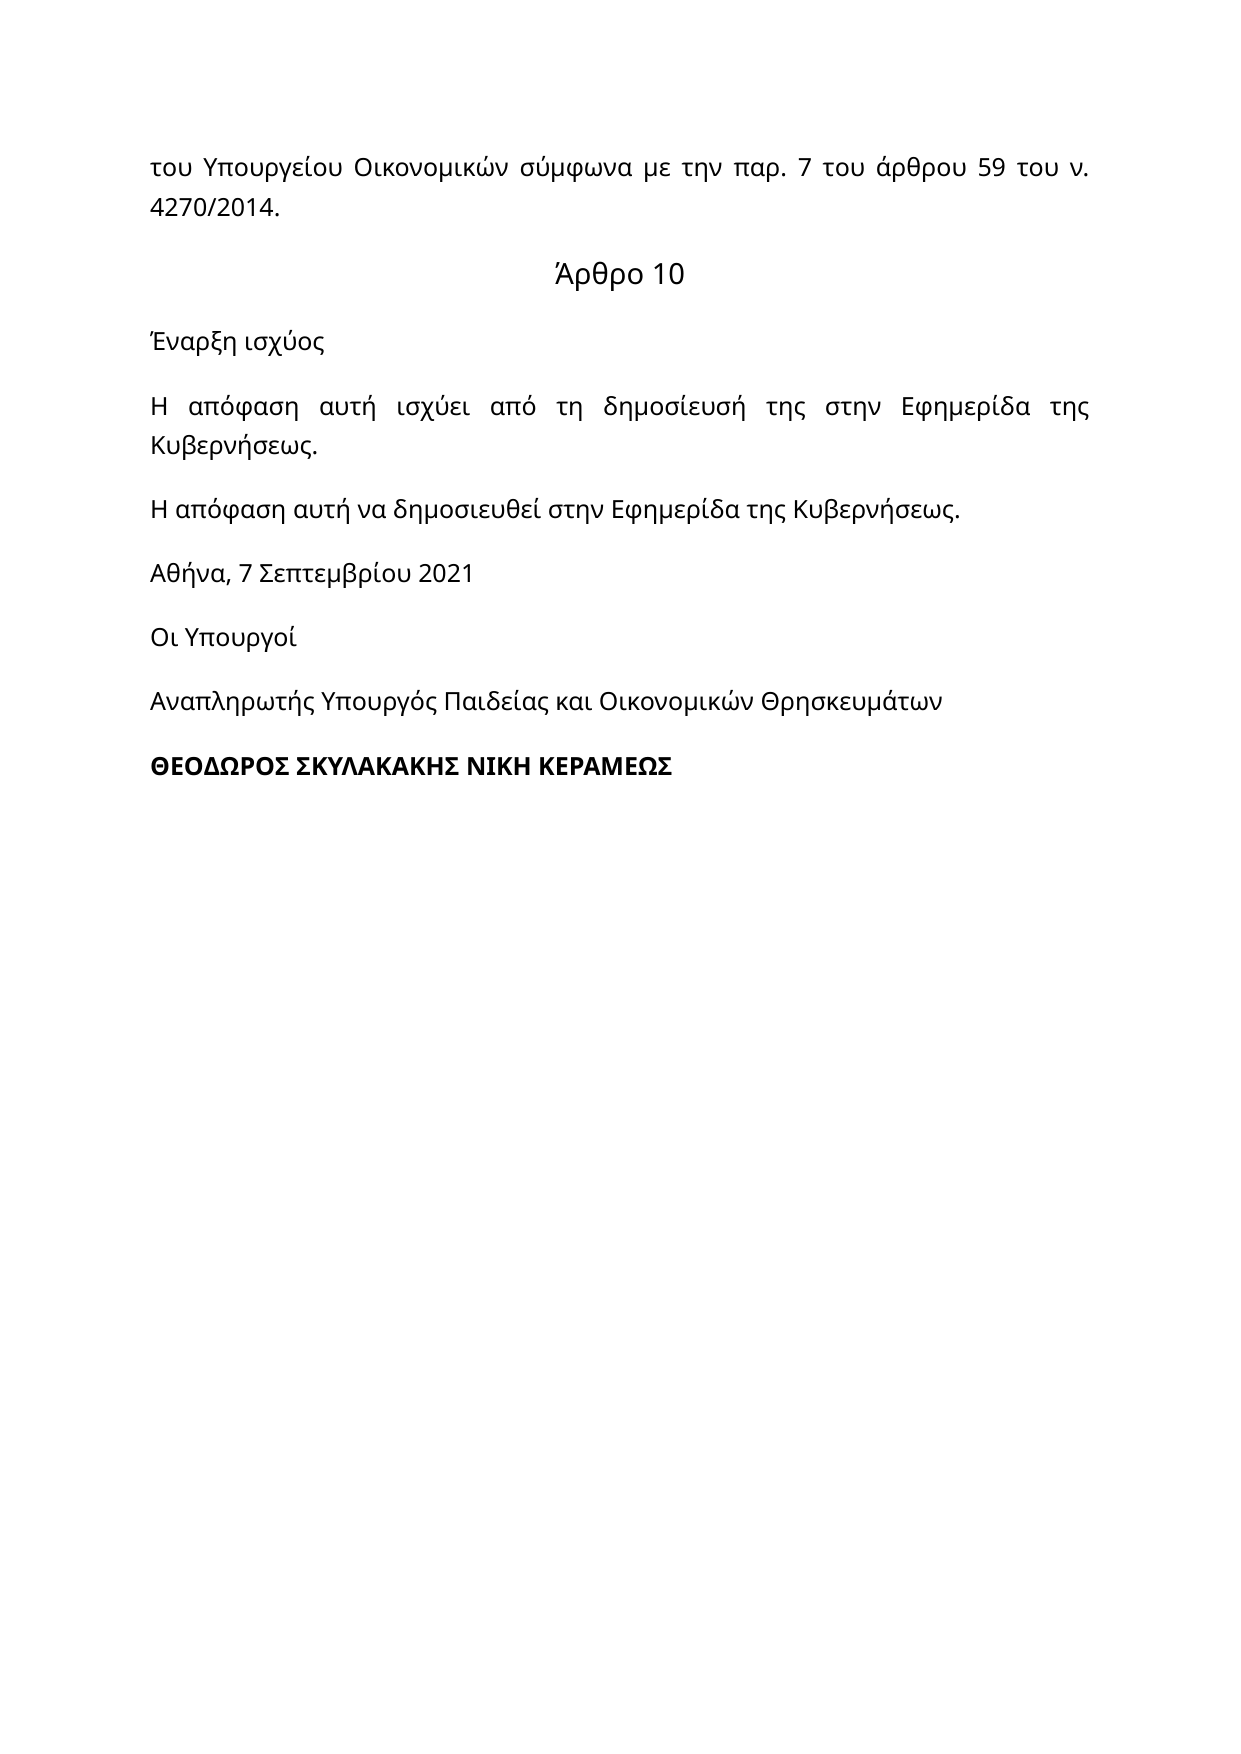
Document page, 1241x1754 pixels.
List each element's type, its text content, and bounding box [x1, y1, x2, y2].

text Αθήνα, 7 Σεπτεμβρίου 2021 [150, 556, 1090, 590]
text ΘΕΟΔΩΡΟΣ ΣΚΥΛΑΚΑΚΗΣ ΝΙΚΗ ΚΕΡΑΜΕΩΣ [150, 748, 1090, 782]
text Η απόφαση αυτή να δημοσιευθεί στην Εφημερίδα της Κυβερνήσεως. [150, 491, 1090, 526]
text Έναρξη ισχύος [150, 324, 1090, 358]
subtitle Άρθρο 10 [150, 253, 1090, 293]
text Η απόφαση αυτή ισχύει από τη δημοσίευσή της στην Εφημερίδα της Κυβερνήσεως. [150, 388, 1090, 461]
text Αναπληρωτής Υπουργός Παιδείας και Οικονομικών Θρησκευμάτων [150, 684, 1090, 718]
text Οι Υπουργοί [150, 620, 1090, 654]
text του Υπουργείου Οικονομικών σύμφωνα με την παρ. 7 του άρθρου 59 του ν. 4270/2014. [150, 150, 1090, 223]
